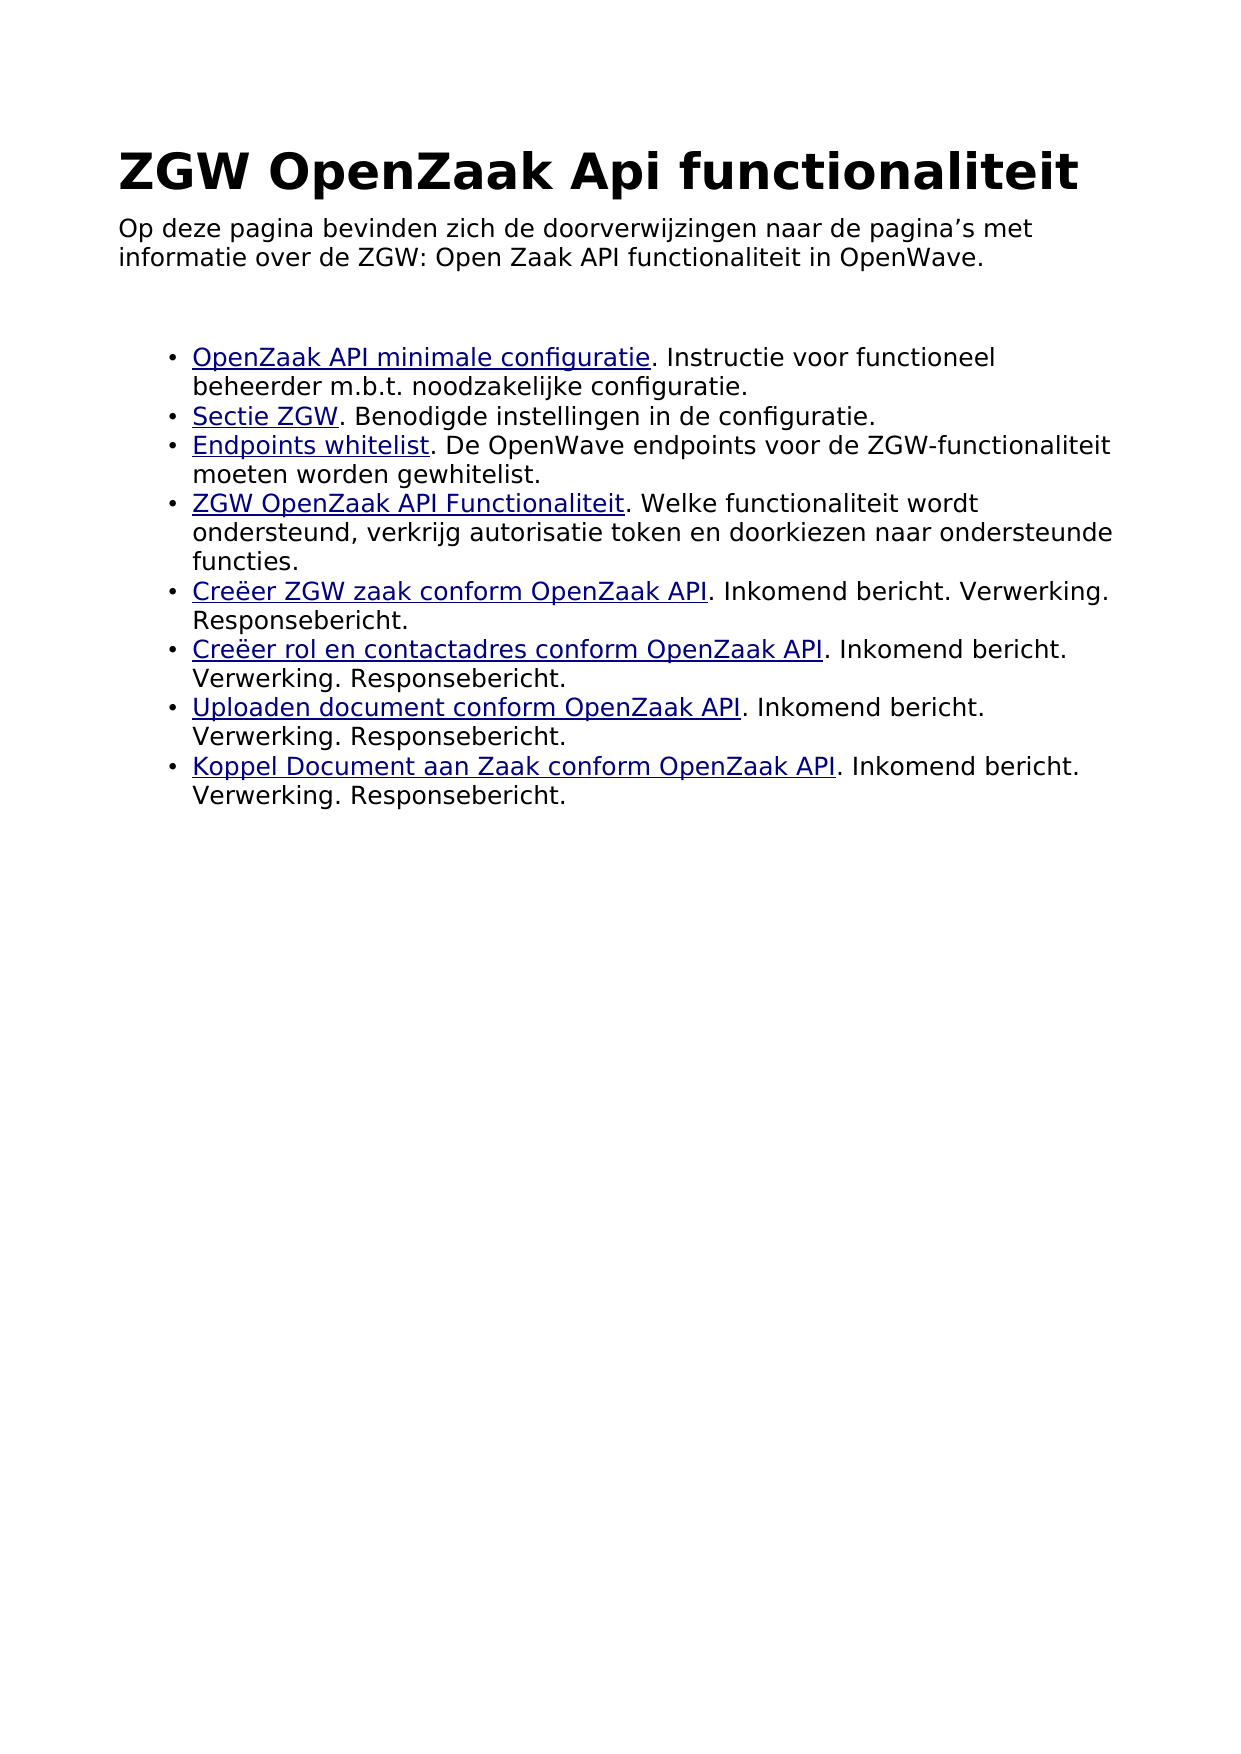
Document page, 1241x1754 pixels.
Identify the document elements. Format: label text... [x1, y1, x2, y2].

list ZGW OpenZaak API Functionaliteit. Welke functionaliteit wordt ondersteund, verkrijg autorisatie token en doorkiezen naar ondersteunde functies. [177, 489, 1122, 577]
list Sectie ZGW. Benodigde instellingen in de configuratie. [177, 402, 1122, 431]
list OpenZaak API minimale configuratie. Instructie voor functioneel beheerder m.b.t. noodzakelijke configuratie. [177, 343, 1122, 402]
list Uploaden document conform OpenZaak API. Inkomend bericht. Verwerking. Responsebericht. [177, 693, 1122, 752]
list Koppel Document aan Zaak conform OpenZaak API. Inkomend bericht. Verwerking. Responsebericht. [177, 752, 1122, 810]
list Creëer ZGW zaak conform OpenZaak API. Inkomend bericht. Verwerking. Responsebericht. [177, 577, 1122, 635]
text Op deze pagina bevinden zich de doorverwijzingen naar de pagina’s met informatie over de ZGW: Open Zaak API functionaliteit in OpenWave. [118, 214, 1122, 301]
list Endpoints whitelist. De OpenWave endpoints voor de ZGW-functionaliteit moeten worden gewhitelist. [177, 431, 1122, 489]
subtitle ZGW OpenZaak Api functionaliteit [118, 143, 1122, 201]
list Creëer rol en contactadres conform OpenZaak API. Inkomend bericht. Verwerking. Responsebericht. [177, 635, 1122, 693]
